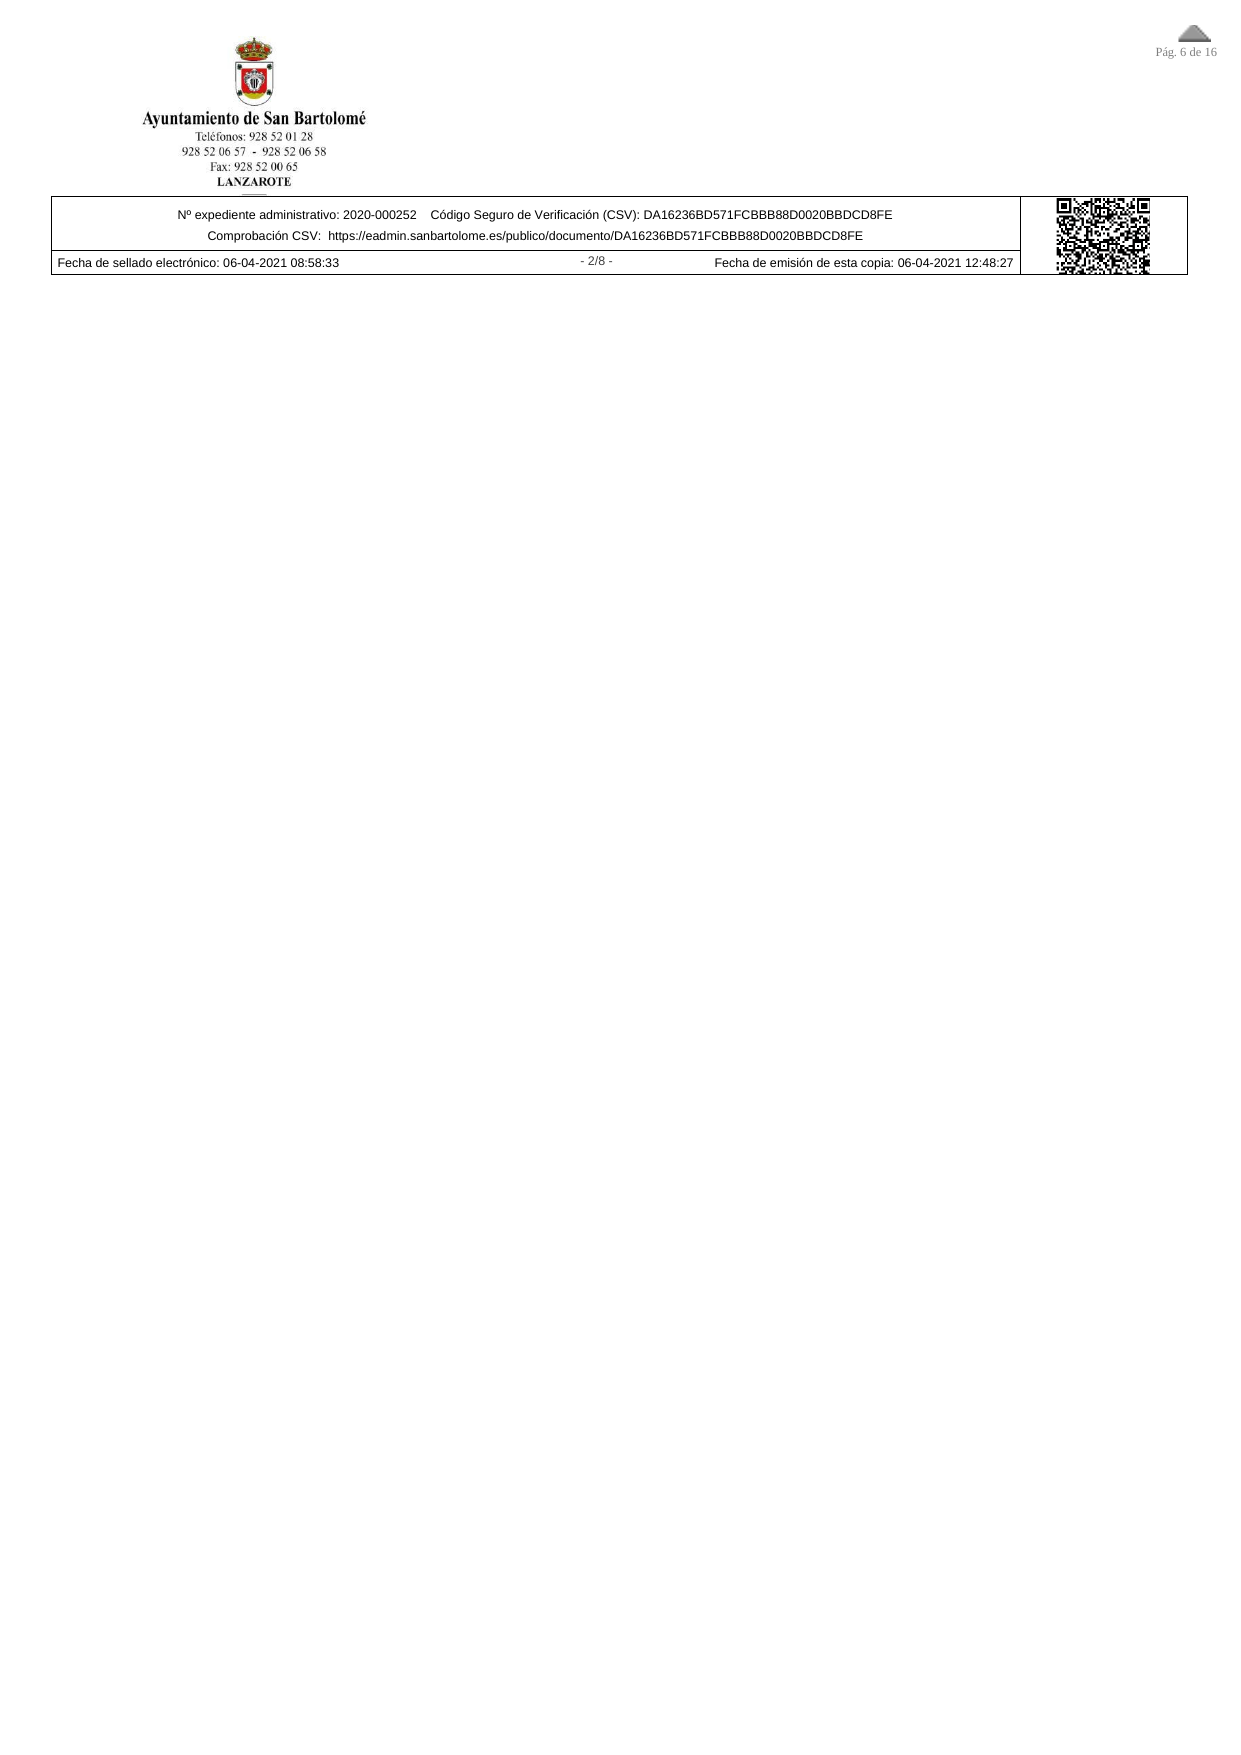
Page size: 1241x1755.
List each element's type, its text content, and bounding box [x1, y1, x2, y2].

table_cell Nº expediente administrativo: 2020-000252 Código Seguro de Verificación (CSV): DA16236BD571FCBBB88D0020BBDCD8FE Comprobación CSV: https://eadmin.sanbartolome.es/publico/documento/DA16236BD571FCBBB88D0020BBDCD8FE [52, 197, 1020, 250]
table_header [1021, 197, 1187, 273]
table_cell Fecha de sellado electrónico: 06-04-2021 08:58:33 - 2/8 - Fecha de emisión de esta copia: 06-04-2021 12:48:27 [52, 251, 1020, 273]
